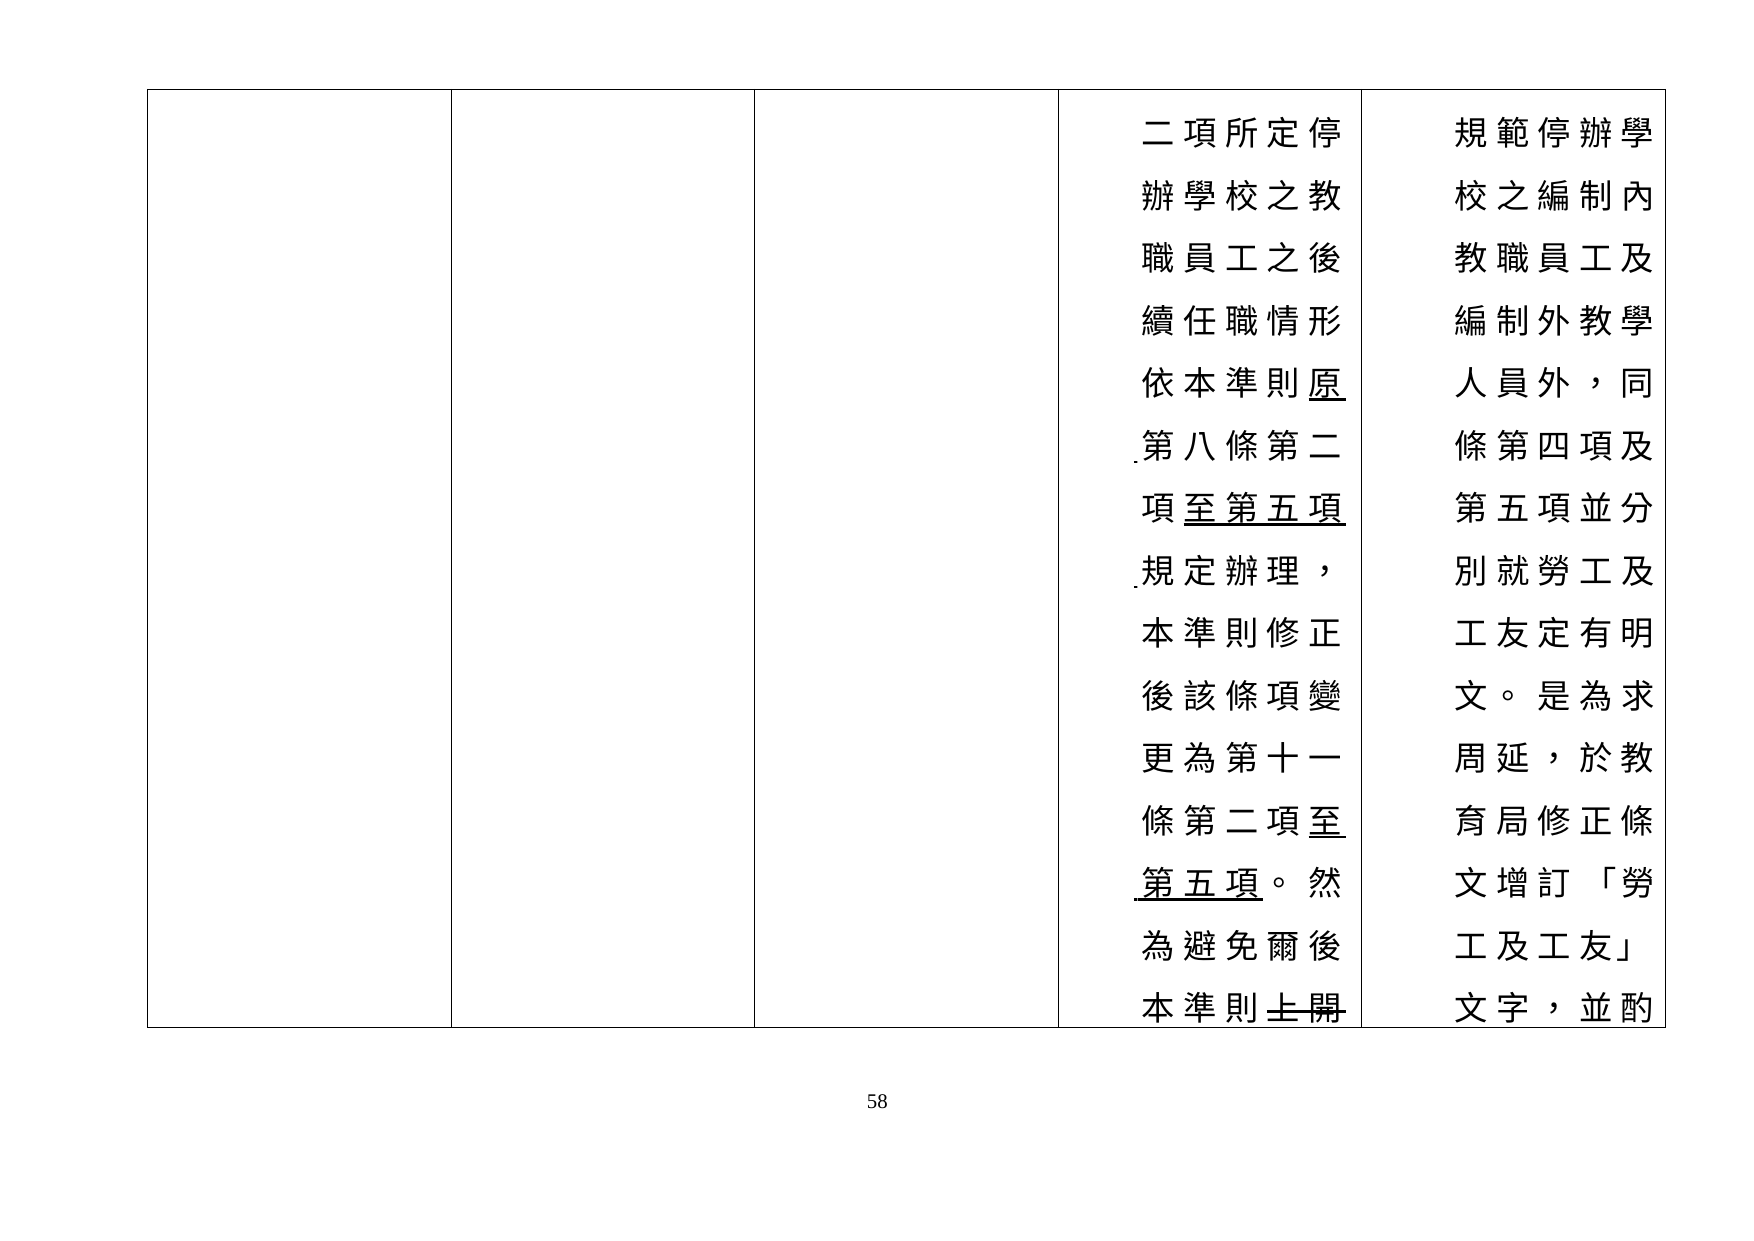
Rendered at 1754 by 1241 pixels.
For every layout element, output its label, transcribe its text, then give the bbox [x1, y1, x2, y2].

table_cell 二項所定停辦學校之教職員工之後續任職情形依本準則原第八條第二項至第五項規定辦理，本準則修正後該條項變更為第十一條第二項至第五項。然為避免爾後本準則上開 [1059, 90, 1361, 1027]
table_cell [148, 90, 451, 1027]
table_cell 規範停辦學校之編制內教職員工及編制外教學人員外，同條第四項及第五項並分別就勞工及工友定有明文。是為求周延，於教育局修正條文增訂「勞工及工友」文字，並酌 [1362, 90, 1665, 1027]
table_cell [452, 90, 754, 1027]
table_cell [755, 90, 1058, 1027]
